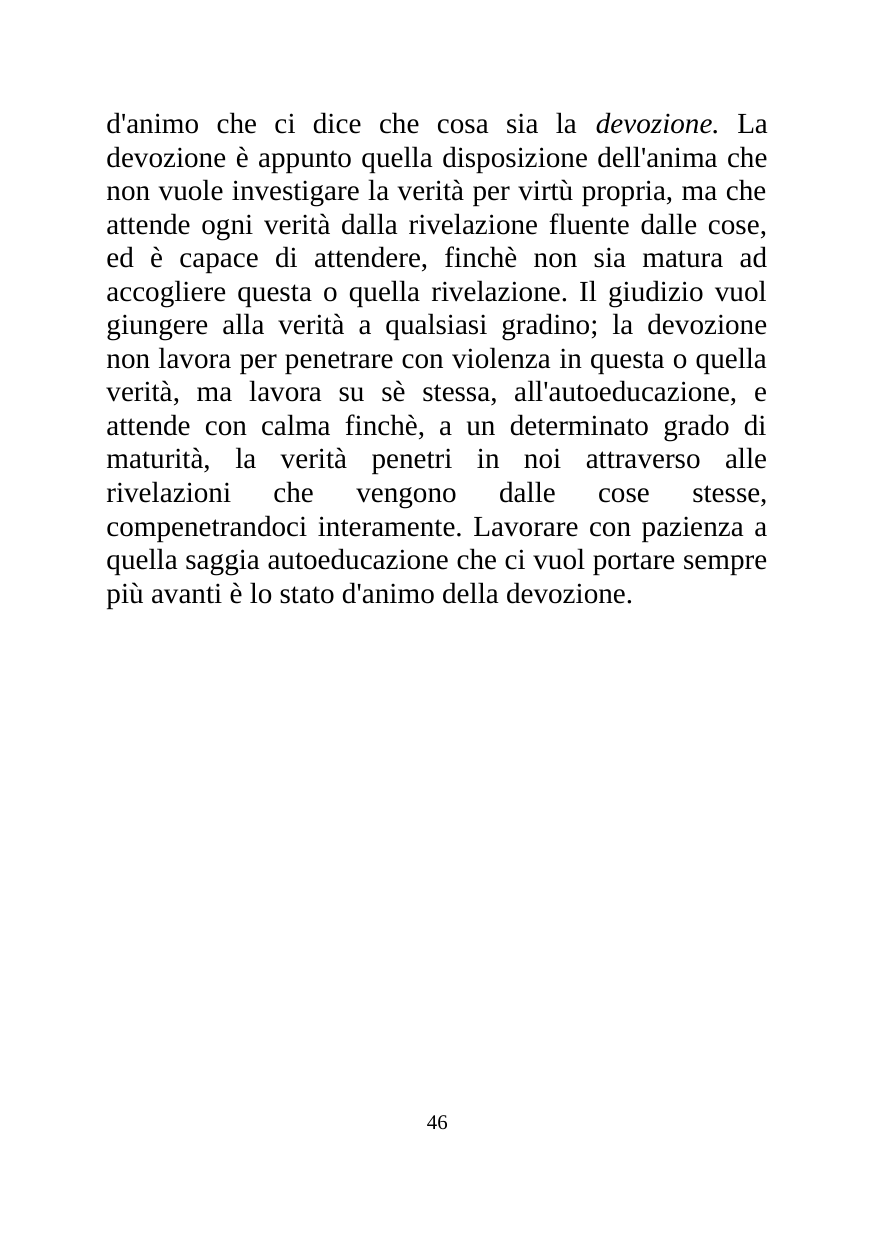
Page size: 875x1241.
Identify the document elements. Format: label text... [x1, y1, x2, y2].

text d'animo che ci dice che cosa sia la devozione. La devozione è appunto quella disposizione dell'anima che non vuole investigare la verità per virtù propria, ma che attende ogni verità dalla rivelazione fluente dalle cose, ed è capace di attendere, finchè non sia matura ad accogliere questa o quella rivelazione. Il giudizio vuol giungere alla verità a qualsiasi gradino; la devozione non lavora per penetrare con violenza in questa o quella verità, ma lavora su sè stessa, all'autoeducazione, e attende con calma finchè, a un determinato grado di maturità, la verità penetri in noi attraverso alle rivelazioni che vengono dalle cose stesse, compenetrandoci interamente. Lavorare con pazienza a quella saggia autoeducazione che ci vuol portare sempre più avanti è lo stato d'animo della devozione. [106, 106, 768, 609]
